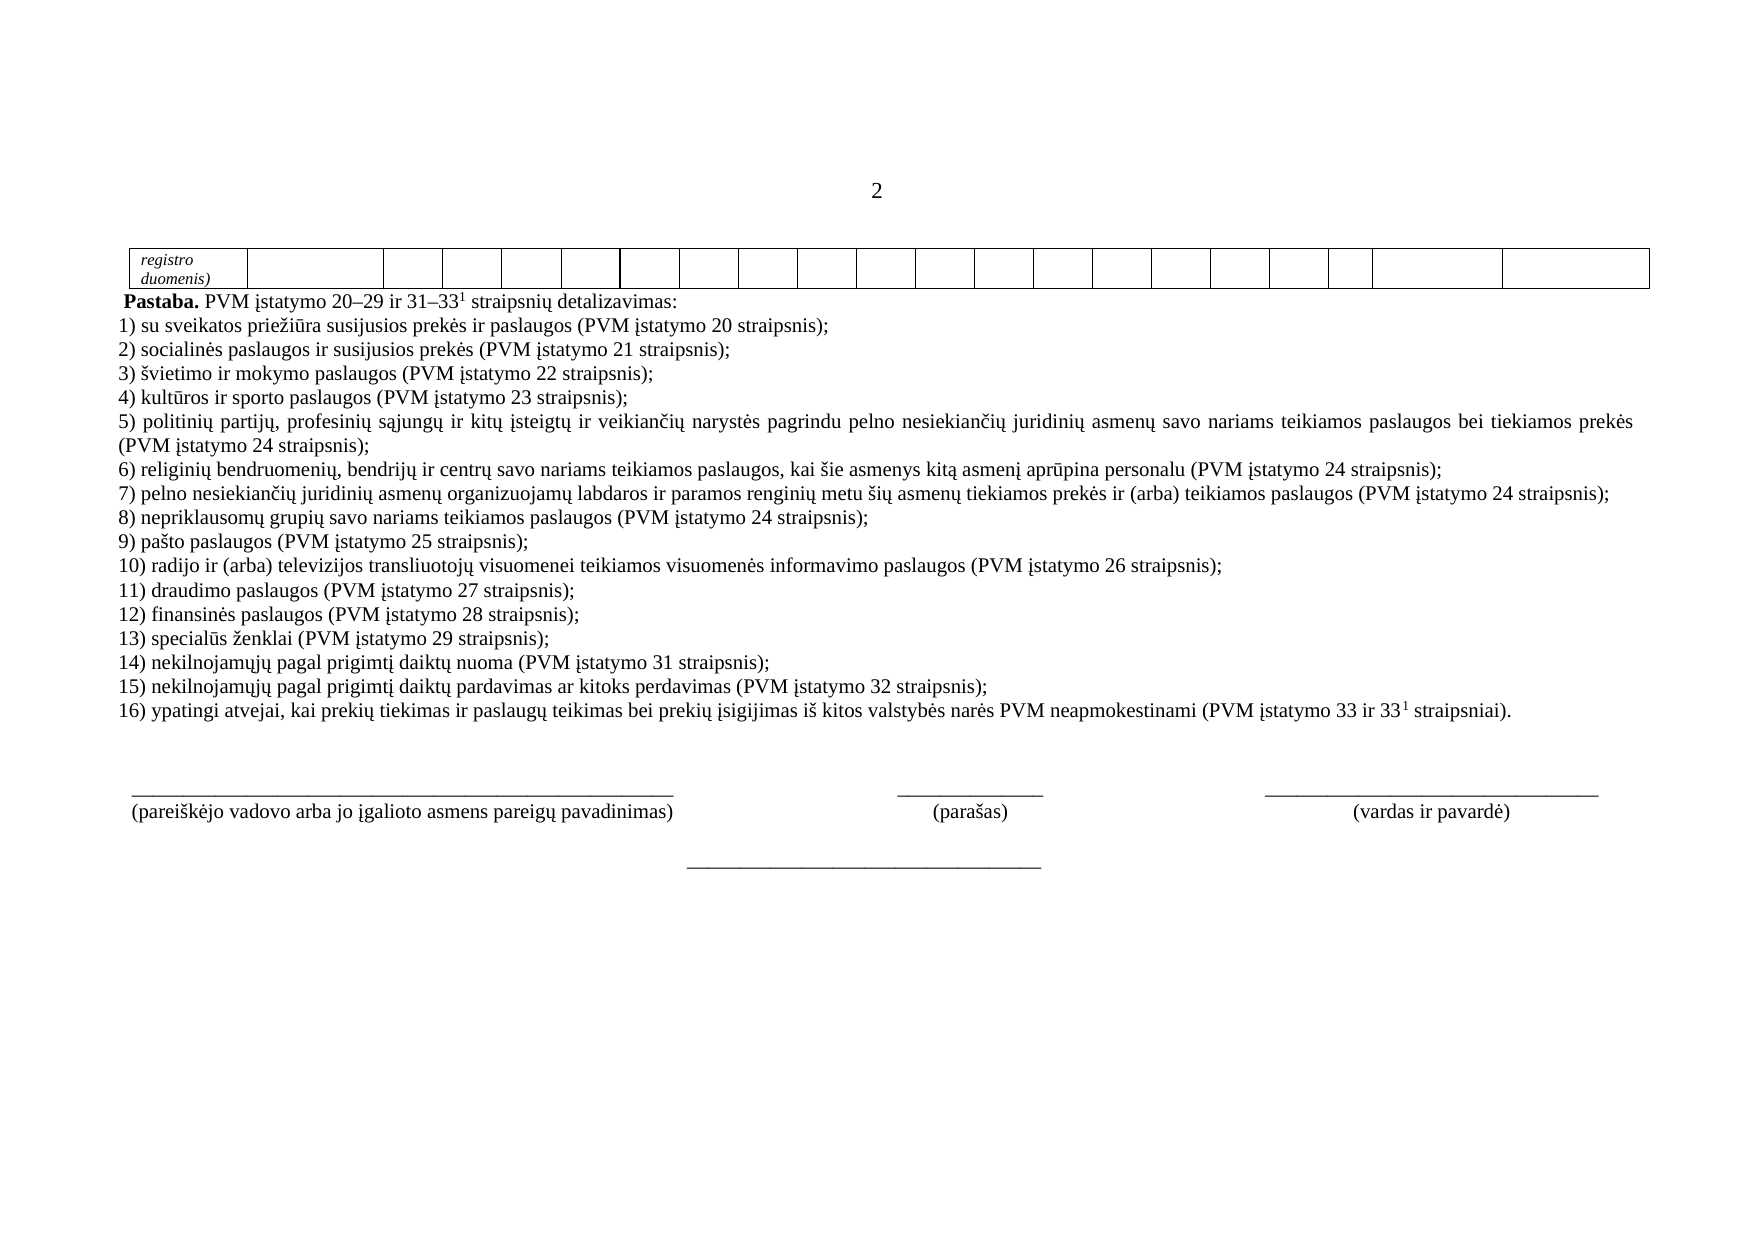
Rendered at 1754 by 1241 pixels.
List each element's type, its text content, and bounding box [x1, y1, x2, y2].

text Pastaba. PVM įstatymo 20–29 ir 31–331 straipsnių detalizavimas: [118, 289, 1636, 313]
table_header [118, 746, 687, 775]
table_cell [248, 249, 383, 288]
table_cell [1270, 249, 1328, 288]
table_cell [502, 249, 561, 288]
text 9) pašto paslaugos (PVM įstatymo 25 straipsnis); [118, 529, 1636, 553]
text 2) socialinės paslaugos ir susijusios prekės (PVM įstatymo 21 straipsnis); [118, 337, 1636, 361]
table_cell [806, 823, 1134, 847]
table_cell [1254, 823, 1609, 847]
table_cell [687, 775, 806, 823]
text 14) nekilnojamųjų pagal prigimtį daiktų nuoma (PVM įstatymo 31 straipsnis); [118, 650, 1636, 674]
table_cell [443, 249, 501, 288]
table_cell [1034, 249, 1092, 288]
text 12) finansinės paslaugos (PVM įstatymo 28 straipsnis); [118, 602, 1636, 626]
table_cell [1135, 775, 1254, 823]
table_cell [384, 249, 442, 288]
text 5) politinių partijų, profesinių sąjungų ir kitų įsteigtų ir veikiančių narystės pagrindu pelno nesiekiančių juridinių asmenų savo nariams teikiamos paslaugos bei tiekiamos prekės (PVM įstatymo 24 straipsnis); [118, 409, 1636, 457]
text 7) pelno nesiekiančių juridinių asmenų organizuojamų labdaros ir paramos renginių metu šių asmenų tiekiamos prekės ir (arba) teikiamos paslaugos (PVM įstatymo 24 straipsnis); [118, 481, 1636, 505]
table_cell registro duomenis) [130, 249, 247, 288]
table_cell [621, 249, 679, 288]
table_cell [916, 249, 974, 288]
text 8) nepriklausomų grupių savo nariams teikiamos paslaugos (PVM įstatymo 24 straipsnis); [118, 505, 1636, 529]
table_cell [1135, 823, 1254, 847]
table_cell __________________________________ [118, 847, 1609, 895]
text 11) draudimo paslaugos (PVM įstatymo 27 straipsnis); [118, 577, 1636, 602]
table_cell [118, 823, 687, 847]
table_cell ________________________________ (vardas ir pavardė) [1254, 775, 1609, 823]
text 15) nekilnojamųjų pagal prigimtį daiktų pardavimas ar kitoks perdavimas (PVM įstatymo 32 straipsnis); [118, 674, 1636, 698]
table_cell ______________ (parašas) [806, 775, 1134, 823]
table_cell [1093, 249, 1151, 288]
table_cell [1152, 249, 1210, 288]
text 16) ypatingi atvejai, kai prekių tiekimas ir paslaugų teikimas bei prekių įsigijimas iš kitos valstybės narės PVM neapmokestinami (PVM įstatymo 33 ir 331 straipsniai). [118, 698, 1636, 722]
table_cell [687, 823, 806, 847]
text 10) radijo ir (arba) televizijos transliuotojų visuomenei teikiamos visuomenės informavimo paslaugos (PVM įstatymo 26 straipsnis); [118, 553, 1636, 577]
table_header [1135, 746, 1254, 775]
text 3) švietimo ir mokymo paslaugos (PVM įstatymo 22 straipsnis); [118, 361, 1636, 385]
table_cell [975, 249, 1033, 288]
text 6) religinių bendruomenių, bendrijų ir centrų savo nariams teikiamos paslaugos, kai šie asmenys kitą asmenį aprūpina personalu (PVM įstatymo 24 straipsnis); [118, 457, 1636, 481]
table_header [687, 746, 806, 775]
table_cell [562, 249, 619, 288]
table_cell ____________________________________________________ (pareiškėjo vadovo arba jo įgalioto asmens pareigų pavadinimas) [118, 775, 687, 823]
table_cell [857, 249, 915, 288]
table_header [1254, 746, 1609, 775]
text 1) su sveikatos priežiūra susijusios prekės ir paslaugos (PVM įstatymo 20 straipsnis); [118, 313, 1636, 337]
text 13) specialūs ženklai (PVM įstatymo 29 straipsnis); [118, 626, 1636, 650]
table_header [806, 746, 1134, 775]
text 4) kultūros ir sporto paslaugos (PVM įstatymo 23 straipsnis); [118, 385, 1636, 409]
table_cell [1373, 249, 1502, 288]
table_cell [798, 249, 856, 288]
table_cell [1211, 249, 1269, 288]
table_cell [739, 249, 797, 288]
table_cell [680, 249, 738, 288]
table_cell [1503, 249, 1649, 288]
table_cell [1329, 249, 1372, 288]
